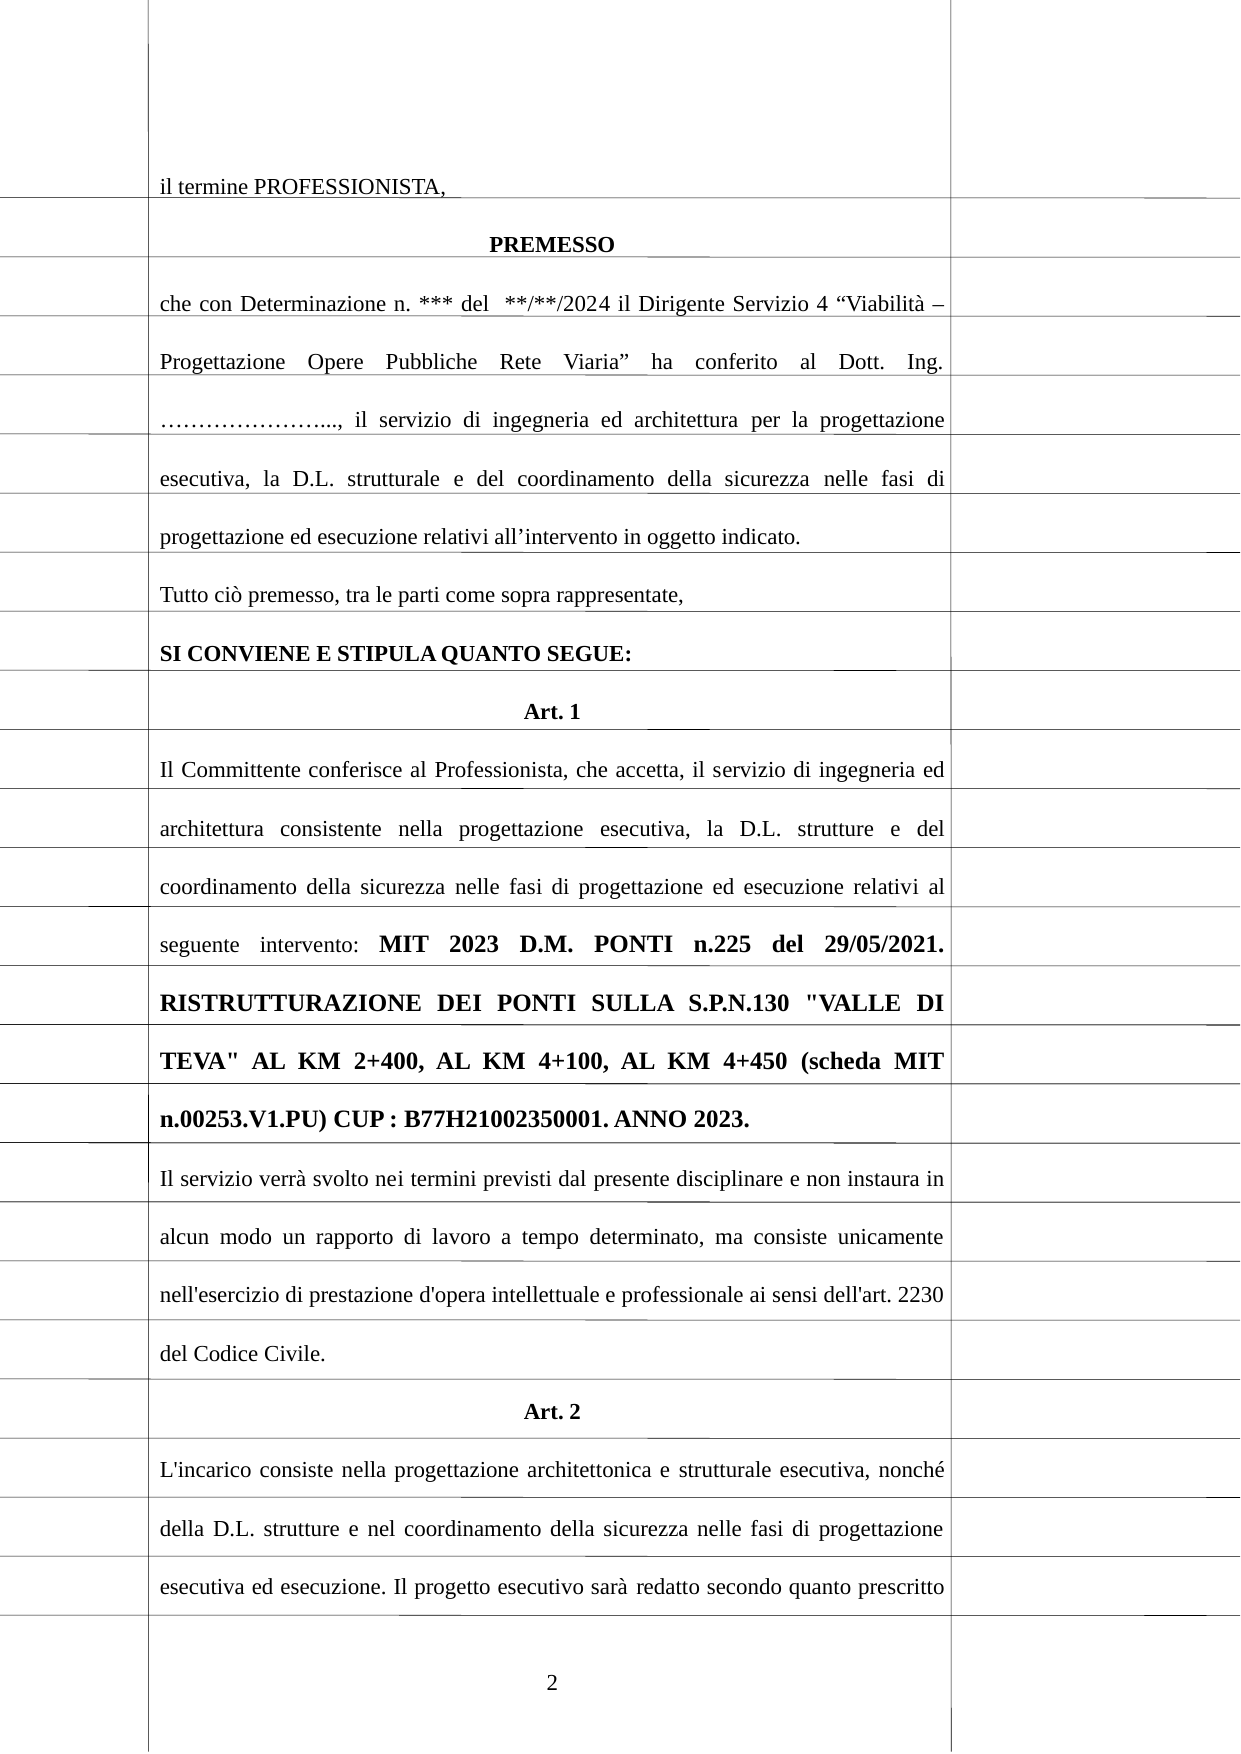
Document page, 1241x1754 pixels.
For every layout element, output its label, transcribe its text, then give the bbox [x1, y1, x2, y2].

text che con Determinazione n. *** del **/**/2024 il Dirigente Servizio 4 “Viabilità – Progettazione Opere Pubbliche Rete Viaria” ha conferito al Dott. Ing. …………………..., il servizio di ingegneria ed architettura per la progettazione esecutiva, la D.L. strutturale e del coordinamento della sicurezza nelle fasi di progettazione ed esecuzione relativi all’intervento in oggetto indicato. [159, 264, 945, 556]
text Il servizio verrà svolto nei termini previsti dal presente disciplinare e non instaura in alcun modo un rapporto di lavoro a tempo determinato, ma consiste unicamente nell'esercizio di prestazione d'opera intellettuale e professionale ai sensi dell'art. 2230 del Codice Civile. [159, 1139, 945, 1373]
text Art. 1 [159, 673, 945, 731]
text il termine PROFESSIONISTA, [159, 148, 945, 206]
text L'incarico consiste nella progettazione architettonica e strutturale esecutiva, nonché della D.L. strutture e nel coordinamento della sicurezza nelle fasi di progettazione esecutiva ed esecuzione. Il progetto esecutivo sarà redatto secondo quanto prescritto [159, 1431, 945, 1606]
text Art. 2 [159, 1373, 945, 1431]
text PREMESSO [159, 206, 945, 264]
text SI CONVIENE E STIPULA QUANTO SEGUE: [159, 614, 945, 673]
text Tutto ciò premesso, tra le parti come sopra rappresentate, [159, 556, 945, 614]
text Il Committente conferisce al Professionista, che accetta, il servizio di ingegneria ed architettura consistente nella progettazione esecutiva, la D.L. strutture e del coordinamento della sicurezza nelle fasi di progettazione ed esecuzione relativi al seguente intervento: MIT 2023 D.M. PONTI n.225 del 29/05/2021. RISTRUTTURAZIONE DEI PONTI SULLA S.P.N.130 "VALLE DI TEVA" AL KM 2+400, AL KM 4+100, AL KM 4+450 (scheda MIT n.00253.V1.PU) CUP : B77H21002350001. ANNO 2023. [159, 731, 945, 1139]
